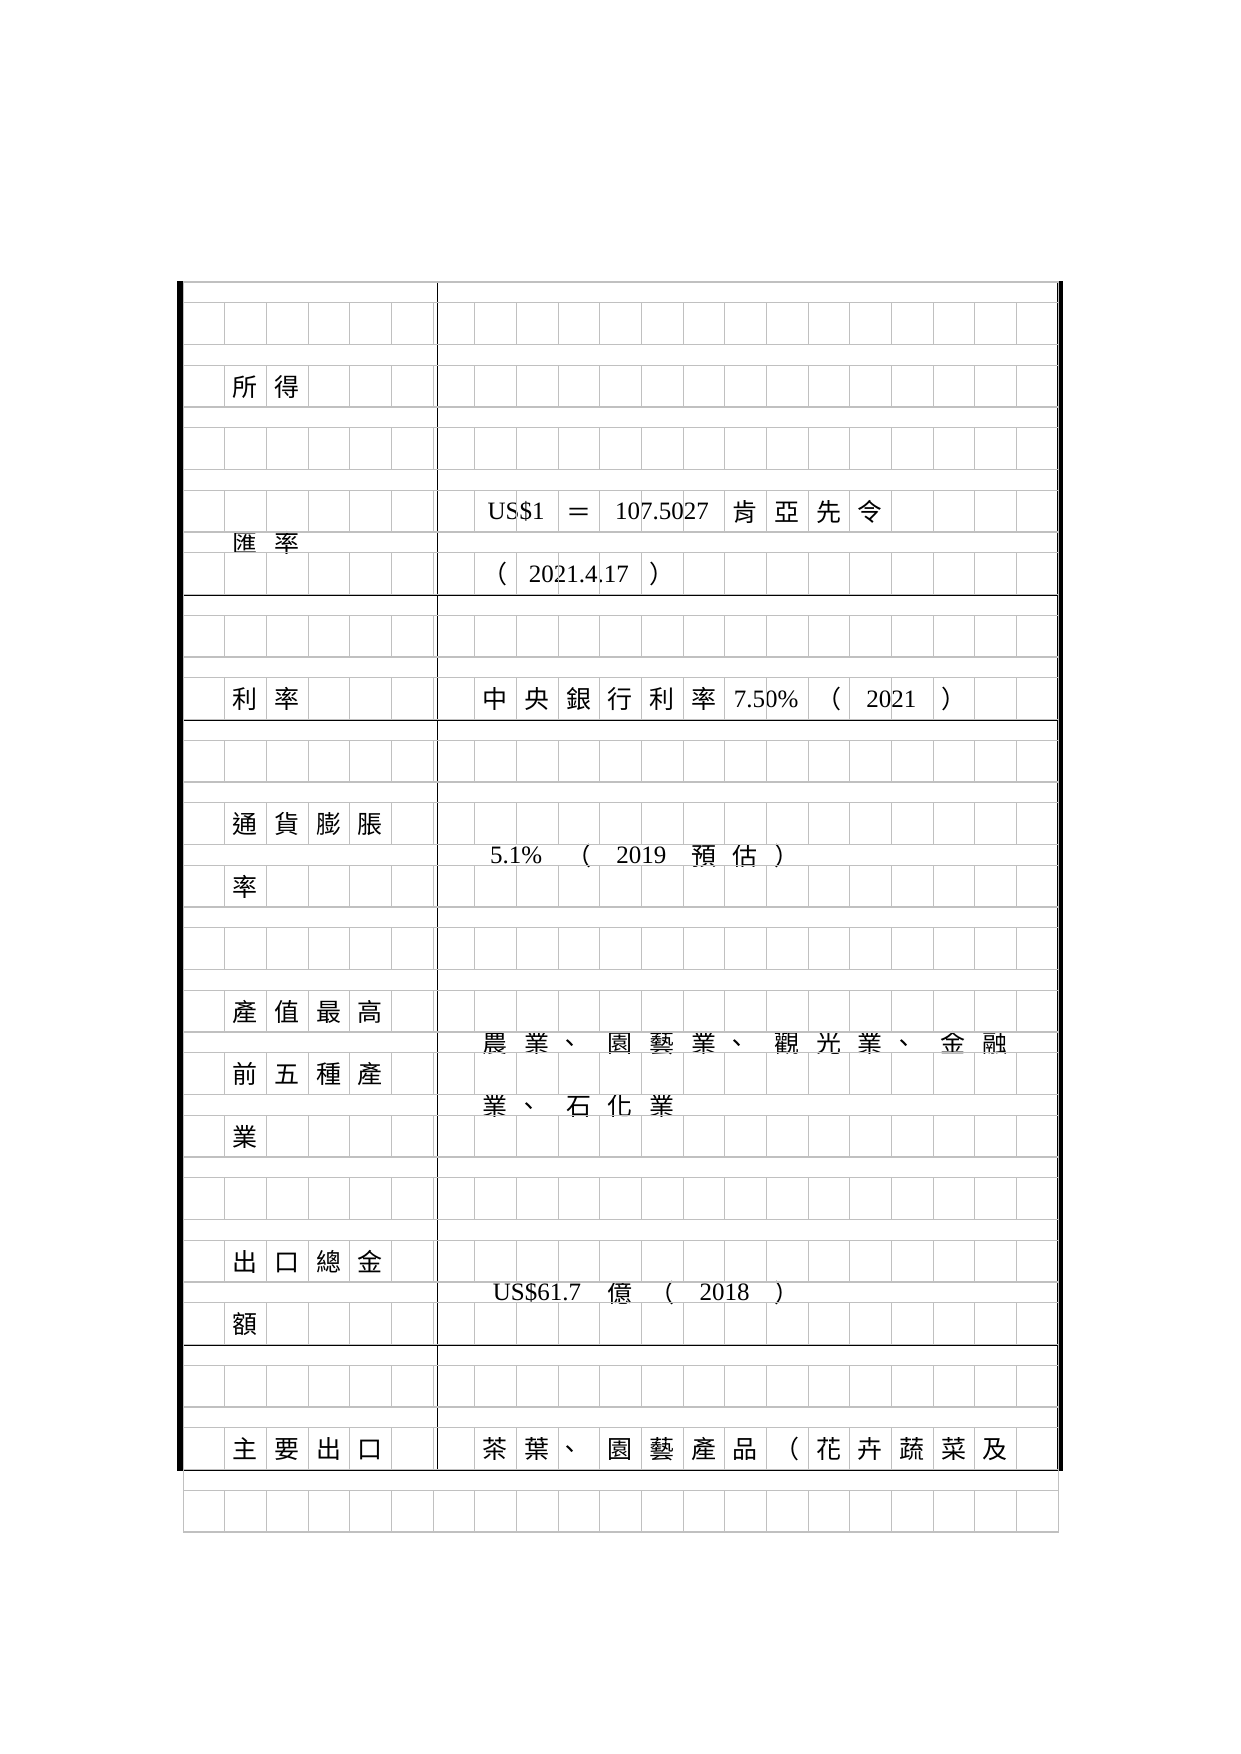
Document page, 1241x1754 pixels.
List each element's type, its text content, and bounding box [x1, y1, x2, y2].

table_cell 茶葉、園藝產品（花卉蔬菜及水果）、咖啡、油品、魚類、水泥、服飾 [600, 1366, 641, 1406]
table_cell 主要出口產品 [225, 1366, 266, 1406]
table_cell 茶葉、園藝產品（花卉蔬菜及水果）、咖啡、油品、魚類、水泥、服飾 [809, 1366, 849, 1406]
table_cell US$4,330（2019預估） [1017, 366, 1057, 406]
table_cell 中央銀行利率7.50%（2021） [1017, 678, 1057, 719]
table_cell 5.1%（2019預估） [585, 845, 699, 865]
table_cell US$1＝107.5027肯亞先令（2021.4.17） [850, 553, 891, 594]
table_cell 5.1%（2019預估） [438, 721, 1057, 740]
table_cell 率 [267, 678, 308, 719]
table_cell [184, 845, 437, 865]
table_cell US$1＝107.5027肯亞先令（2021.4.17） [1017, 491, 1057, 531]
table_cell 5.1%（2019預估） [749, 845, 780, 865]
table_cell 5.1%（2019預估） [684, 866, 724, 906]
table_cell US$61.7億（2018） [438, 1220, 1057, 1240]
table_cell 農業、園藝業、觀光業、金融業、石化業 [438, 970, 1057, 990]
table_cell 茶葉、園藝產品（花卉蔬菜及水果）、咖啡、油品、魚類、水泥、服飾 [892, 1428, 933, 1469]
table_cell 匯率 [225, 553, 266, 594]
table_cell 中央銀行利率7.50%（2021） [438, 658, 1057, 677]
table_cell [392, 1053, 433, 1094]
table_cell [309, 366, 349, 406]
table_cell US$61.7億（2018） [934, 1178, 974, 1219]
table_cell US$1＝107.5027肯亞先令（2021.4.17） [809, 491, 849, 531]
table_cell US$1＝107.5027肯亞先令（2021.4.17） [438, 408, 1057, 427]
table_cell 茶葉、園藝產品（花卉蔬菜及水果）、咖啡、油品、魚類、水泥、服飾 [684, 1366, 724, 1406]
table_cell 5.1%（2019預估） [809, 741, 849, 781]
table_cell 茶葉、園藝產品（花卉蔬菜及水果）、咖啡、油品、魚類、水泥、服飾 [438, 1366, 474, 1406]
table_cell 中央銀行利率7.50%（2021） [934, 616, 974, 656]
table_cell US$1＝107.5027肯亞先令（2021.4.17） [559, 428, 599, 469]
table_cell US$4,330（2019預估） [725, 303, 766, 344]
table_cell 農業、園藝業、觀光業、金融業、石化業 [600, 991, 641, 1031]
table_cell 5.1%（2019預估） [975, 866, 1016, 906]
table_cell [392, 928, 433, 969]
table_cell US$1＝107.5027肯亞先令（2021.4.17） [975, 428, 1016, 469]
table_cell 茶葉、園藝產品（花卉蔬菜及水果）、咖啡、油品、魚類、水泥、服飾 [934, 1366, 974, 1406]
table_cell US$61.7億（2018） [767, 1303, 808, 1344]
table_cell US$4,330（2019預估） [600, 366, 641, 406]
table_cell 茶葉、園藝產品（花卉蔬菜及水果）、咖啡、油品、魚類、水泥、服飾 [475, 1366, 516, 1406]
table_cell US$4,330（2019預估） [892, 303, 933, 344]
table_cell US$1＝107.5027肯亞先令（2021.4.17） [725, 491, 766, 531]
table_cell 5.1%（2019預估） [975, 803, 1016, 844]
table_cell US$61.7億（2018） [517, 1303, 558, 1344]
table_cell [350, 741, 391, 781]
table_cell 農業、園藝業、觀光業、金融業、石化業 [517, 1053, 558, 1094]
table_cell [267, 866, 308, 906]
table_cell 農業、園藝業、觀光業、金融業、石化業 [850, 928, 891, 969]
table_cell [184, 970, 437, 990]
table_cell 匯率 [309, 553, 349, 594]
table_cell 中央銀行利率7.50%（2021） [850, 616, 891, 656]
table_cell [350, 678, 391, 719]
table_cell 茶葉、園藝產品（花卉蔬菜及水果）、咖啡、油品、魚類、水泥、服飾 [438, 1428, 474, 1469]
table_cell [184, 1095, 437, 1115]
table_cell US$61.7億（2018） [684, 1178, 724, 1219]
table_cell 匯率 [267, 491, 308, 531]
table_cell US$4,330（2019預估） [475, 303, 516, 344]
table_cell US$61.7億（2018） [850, 1178, 891, 1219]
table_cell 農業、園藝業、觀光業、金融業、石化業 [537, 1033, 609, 1052]
table_cell 5.1%（2019預估） [1017, 741, 1057, 781]
table_cell US$1＝107.5027肯亞先令（2021.4.17） [725, 553, 766, 594]
table_cell 5.1%（2019預估） [934, 741, 974, 781]
table_cell 農業、園藝業、觀光業、金融業、石化業 [438, 1095, 494, 1115]
table_cell 匯率 [392, 491, 433, 531]
table_cell US$61.7億（2018） [438, 1178, 474, 1219]
table_cell [309, 616, 349, 656]
table_cell 5.1%（2019預估） [642, 866, 683, 906]
table_cell [309, 741, 349, 781]
table_cell [184, 908, 437, 927]
table_cell 農業、園藝業、觀光業、金融業、石化業 [892, 1116, 933, 1156]
table_cell US$4,330（2019預估） [438, 303, 474, 344]
table_cell US$1＝107.5027肯亞先令（2021.4.17） [438, 553, 474, 594]
table_cell US$4,330（2019預估） [517, 366, 558, 406]
table_cell 農業、園藝業、觀光業、金融業、石化業 [475, 928, 516, 969]
table_cell US$1＝107.5027肯亞先令（2021.4.17） [892, 428, 933, 469]
table_cell US$61.7億（2018） [559, 1178, 599, 1219]
table_cell [184, 928, 224, 969]
table_cell US$1＝107.5027肯亞先令（2021.4.17） [684, 553, 724, 594]
table_cell 五 [267, 1053, 308, 1094]
table_cell 5.1%（2019預估） [698, 845, 738, 865]
table_cell 產 [225, 991, 266, 1031]
table_cell 農業、園藝業、觀光業、金融業、石化業 [975, 991, 1016, 1031]
table_cell [184, 1116, 224, 1156]
table_cell US$61.7億（2018） [668, 1283, 780, 1302]
table_cell 5.1%（2019預估） [725, 741, 766, 781]
table_cell US$1＝107.5027肯亞先令（2021.4.17） [438, 491, 474, 531]
table_cell 5.1%（2019預估） [684, 803, 724, 844]
table_cell US$61.7億（2018） [1017, 1241, 1057, 1281]
table_cell US$1＝107.5027肯亞先令（2021.4.17） [850, 428, 891, 469]
table_cell 茶葉、園藝產品（花卉蔬菜及水果）、咖啡、油品、魚類、水泥、服飾 [559, 1428, 599, 1469]
table_cell US$4,330（2019預估） [1017, 303, 1057, 344]
table_cell 中央銀行利率7.50%（2021） [850, 678, 891, 719]
table_cell 茶葉、園藝產品（花卉蔬菜及水果）、咖啡、油品、魚類、水泥、服飾 [975, 1428, 1016, 1469]
table_cell 5.1%（2019預估） [809, 866, 849, 906]
table_cell [184, 658, 437, 677]
table_cell US$1＝107.5027肯亞先令（2021.4.17） [684, 428, 724, 469]
table_cell 主要出口產品 [309, 1428, 349, 1469]
table_cell 匯率 [350, 553, 391, 594]
table_cell 率 [225, 866, 266, 906]
table_cell US$61.7億（2018） [975, 1178, 1016, 1219]
table_cell US$4,330（2019預估） [642, 303, 683, 344]
table_cell 5.1%（2019預估） [684, 741, 724, 781]
table_cell US$1＝107.5027肯亞先令（2021.4.17） [725, 428, 766, 469]
table_cell 農業、園藝業、觀光業、金融業、石化業 [642, 1116, 683, 1156]
table_cell US$1＝107.5027肯亞先令（2021.4.17） [517, 553, 558, 594]
table_cell 農業、園藝業、觀光業、金融業、石化業 [684, 1053, 724, 1094]
table_cell [350, 303, 391, 344]
table_cell 茶葉、園藝產品（花卉蔬菜及水果）、咖啡、油品、魚類、水泥、服飾 [475, 1428, 516, 1469]
table_cell 匯率 [225, 491, 266, 531]
table_cell 農業、園藝業、觀光業、金融業、石化業 [975, 1053, 1016, 1094]
table_cell 茶葉、園藝產品（花卉蔬菜及水果）、咖啡、油品、魚類、水泥、服飾 [975, 1366, 1016, 1406]
table_cell US$61.7億（2018） [642, 1178, 683, 1219]
table_cell 得 [267, 366, 308, 406]
table_cell 中央銀行利率7.50%（2021） [517, 678, 558, 719]
table_cell 值 [267, 991, 308, 1031]
table_cell 農業、園藝業、觀光業、金融業、石化業 [850, 1053, 891, 1094]
table_cell 中央銀行利率7.50%（2021） [725, 616, 766, 656]
table_cell [267, 616, 308, 656]
table_cell 茶葉、園藝產品（花卉蔬菜及水果）、咖啡、油品、魚類、水泥、服飾 [1017, 1428, 1057, 1469]
table_cell 中央銀行利率7.50%（2021） [559, 616, 599, 656]
table_cell 農業、園藝業、觀光業、金融業、石化業 [850, 1116, 891, 1156]
table_cell [309, 1178, 349, 1219]
table_cell 匯率 [392, 553, 433, 594]
table_cell 5.1%（2019預估） [767, 866, 808, 906]
table_cell US$61.7億（2018） [892, 1241, 933, 1281]
table_cell 農業、園藝業、觀光業、金融業、石化業 [809, 1053, 849, 1094]
table_cell US$1＝107.5027肯亞先令（2021.4.17） [642, 428, 683, 469]
table_cell US$61.7億（2018） [934, 1303, 974, 1344]
table_cell 匯率 [309, 491, 349, 531]
table_cell [309, 303, 349, 344]
table_cell [184, 866, 224, 906]
table_cell 茶葉、園藝產品（花卉蔬菜及水果）、咖啡、油品、魚類、水泥、服飾 [934, 1428, 974, 1469]
table_cell 匯率 [225, 428, 266, 469]
table_cell 中央銀行利率7.50%（2021） [475, 616, 516, 656]
table_cell 前 [225, 1053, 266, 1094]
table_cell US$61.7億（2018） [600, 1303, 641, 1344]
table_cell 中央銀行利率7.50%（2021） [600, 616, 641, 656]
table_cell US$1＝107.5027肯亞先令（2021.4.17） [767, 428, 808, 469]
table_cell [184, 345, 437, 365]
table_cell 脹 [350, 803, 391, 844]
table_cell [267, 1116, 308, 1156]
table_cell 農業、園藝業、觀光業、金融業、石化業 [559, 1053, 599, 1094]
table_cell 茶葉、園藝產品（花卉蔬菜及水果）、咖啡、油品、魚類、水泥、服飾 [642, 1366, 683, 1406]
table_cell US$61.7億（2018） [809, 1303, 849, 1344]
table_cell [350, 928, 391, 969]
table_cell 農業、園藝業、觀光業、金融業、石化業 [850, 991, 891, 1031]
table_cell 匯率 [267, 553, 308, 594]
table_cell 農業、園藝業、觀光業、金融業、石化業 [559, 928, 599, 969]
table_cell US$61.7億（2018） [892, 1178, 933, 1219]
table_cell 農業、園藝業、觀光業、金融業、石化業 [517, 991, 558, 1031]
table_cell [184, 803, 224, 844]
table_cell 5.1%（2019預估） [438, 803, 474, 844]
table_cell [392, 1241, 433, 1281]
table_cell 茶葉、園藝產品（花卉蔬菜及水果）、咖啡、油品、魚類、水泥、服飾 [850, 1366, 891, 1406]
table_cell 5.1%（2019預估） [809, 803, 849, 844]
table_cell 茶葉、園藝產品（花卉蔬菜及水果）、咖啡、油品、魚類、水泥、服飾 [809, 1428, 849, 1469]
table_cell US$4,330（2019預估） [475, 366, 516, 406]
table_cell US$1＝107.5027肯亞先令（2021.4.17） [934, 491, 974, 531]
table_cell 通 [225, 803, 266, 844]
table_cell [309, 928, 349, 969]
table_cell 中央銀行利率7.50%（2021） [438, 596, 1057, 615]
table_cell [225, 303, 266, 344]
table_cell 農業、園藝業、觀光業、金融業、石化業 [934, 991, 974, 1031]
table_cell [184, 1033, 437, 1052]
table_cell 主要出口產品 [184, 1408, 437, 1427]
table_cell 5.1%（2019預估） [767, 741, 808, 781]
table_cell 主要出口產品 [309, 1366, 349, 1406]
table_cell 農業、園藝業、觀光業、金融業、石化業 [1017, 991, 1057, 1031]
table_cell US$1＝107.5027肯亞先令（2021.4.17） [1017, 428, 1057, 469]
table_cell 農業、園藝業、觀光業、金融業、石化業 [725, 1116, 766, 1156]
table_cell [184, 596, 437, 615]
table_cell US$61.7億（2018） [767, 1241, 808, 1281]
table_cell US$61.7億（2018） [475, 1303, 516, 1344]
table_cell 匯率 [184, 428, 224, 469]
table_cell 農業、園藝業、觀光業、金融業、石化業 [517, 1116, 558, 1156]
table_cell 匯率 [392, 428, 433, 469]
table_cell 茶葉、園藝產品（花卉蔬菜及水果）、咖啡、油品、魚類、水泥、服飾 [438, 1408, 1057, 1427]
table_cell US$4,330（2019預估） [559, 366, 599, 406]
table_cell US$61.7億（2018） [1017, 1178, 1057, 1219]
table_cell US$1＝107.5027肯亞先令（2021.4.17） [767, 491, 808, 531]
table_cell US$61.7億（2018） [517, 1178, 558, 1219]
table_cell 中央銀行利率7.50%（2021） [767, 616, 808, 656]
table_cell US$1＝107.5027肯亞先令（2021.4.17） [934, 553, 974, 594]
table_cell 農業、園藝業、觀光業、金融業、石化業 [809, 1116, 849, 1156]
table_cell US$4,330（2019預估） [642, 366, 683, 406]
table_cell 農業、園藝業、觀光業、金融業、石化業 [662, 1095, 1057, 1115]
table_cell US$61.7億（2018） [438, 1158, 1057, 1177]
table_cell [184, 1303, 224, 1344]
table_cell 匯率 [350, 428, 391, 469]
table_cell US$1＝107.5027肯亞先令（2021.4.17） [809, 428, 849, 469]
table_cell US$4,330（2019預估） [767, 366, 808, 406]
table_cell 5.1%（2019預估） [517, 803, 558, 844]
table_cell 茶葉、園藝產品（花卉蔬菜及水果）、咖啡、油品、魚類、水泥、服飾 [438, 1346, 1057, 1365]
table_cell US$61.7億（2018） [975, 1303, 1016, 1344]
table_cell US$61.7億（2018） [438, 1303, 474, 1344]
table_cell 5.1%（2019預估） [438, 845, 587, 865]
table_cell 5.1%（2019預估） [767, 803, 808, 844]
table_cell 業 [225, 1116, 266, 1156]
table_cell US$61.7億（2018） [642, 1241, 683, 1281]
table_cell US$61.7億（2018） [438, 1283, 530, 1302]
table_cell 農業、園藝業、觀光業、金融業、石化業 [438, 1053, 474, 1094]
table_cell 5.1%（2019預估） [517, 866, 558, 906]
table_cell US$61.7億（2018） [517, 1241, 558, 1281]
table_cell 5.1%（2019預估） [642, 741, 683, 781]
table_cell 農業、園藝業、觀光業、金融業、石化業 [438, 908, 1057, 927]
table_cell US$4,330（2019預估） [684, 366, 724, 406]
table_cell 中央銀行利率7.50%（2021） [559, 678, 599, 719]
table_cell [184, 741, 224, 781]
table_cell US$61.7億（2018） [892, 1303, 933, 1344]
table_cell 主要出口產品 [267, 1428, 308, 1469]
table_cell US$1＝107.5027肯亞先令（2021.4.17） [559, 491, 599, 531]
table_cell US$1＝107.5027肯亞先令（2021.4.17） [438, 470, 1057, 490]
table_cell 中央銀行利率7.50%（2021） [934, 678, 974, 719]
table_cell 農業、園藝業、觀光業、金融業、石化業 [725, 991, 766, 1031]
table_cell 5.1%（2019預估） [600, 866, 641, 906]
table_cell US$1＝107.5027肯亞先令（2021.4.17） [475, 553, 516, 594]
table_cell [392, 1303, 433, 1344]
table_cell 5.1%（2019預估） [475, 866, 516, 906]
table_cell US$61.7億（2018） [684, 1241, 724, 1281]
table_cell US$1＝107.5027肯亞先令（2021.4.17） [975, 553, 1016, 594]
table_cell US$4,330（2019預估） [438, 366, 474, 406]
table_cell [350, 866, 391, 906]
table_cell US$61.7億（2018） [559, 1303, 599, 1344]
table_cell [225, 616, 266, 656]
table_cell [350, 366, 391, 406]
table_cell 農業、園藝業、觀光業、金融業、石化業 [684, 928, 724, 969]
table_cell 農業、園藝業、觀光業、金融業、石化業 [600, 1053, 641, 1094]
table_cell US$1＝107.5027肯亞先令（2021.4.17） [600, 428, 641, 469]
table_cell US$1＝107.5027肯亞先令（2021.4.17） [767, 553, 808, 594]
table_cell 茶葉、園藝產品（花卉蔬菜及水果）、咖啡、油品、魚類、水泥、服飾 [517, 1428, 558, 1469]
table_cell 中央銀行利率7.50%（2021） [642, 678, 683, 719]
table_cell 主要出口產品 [350, 1428, 391, 1469]
table_cell US$61.7億（2018） [767, 1178, 808, 1219]
table_cell US$61.7億（2018） [725, 1178, 766, 1219]
table_cell 農業、園藝業、觀光業、金融業、石化業 [725, 1053, 766, 1094]
table_cell 5.1%（2019預估） [475, 803, 516, 844]
table_cell US$61.7億（2018） [975, 1241, 1016, 1281]
table_cell 匯率 [184, 533, 234, 552]
table_cell US$4,330（2019預估） [975, 303, 1016, 344]
table_cell [392, 866, 433, 906]
table_cell US$4,330（2019預估） [767, 303, 808, 344]
table_cell [184, 1158, 437, 1177]
table_cell 主要出口產品 [267, 1366, 308, 1406]
table_cell 農業、園藝業、觀光業、金融業、石化業 [795, 1033, 827, 1052]
table_cell [392, 366, 433, 406]
table_cell 利 [225, 678, 266, 719]
table_cell US$61.7億（2018） [559, 1241, 599, 1281]
table_cell 農業、園藝業、觀光業、金融業、石化業 [642, 991, 683, 1031]
table_cell 5.1%（2019預估） [892, 866, 933, 906]
table_cell 農業、園藝業、觀光業、金融業、石化業 [892, 991, 933, 1031]
table_cell US$1＝107.5027肯亞先令（2021.4.17） [809, 553, 849, 594]
table_cell 農業、園藝業、觀光業、金融業、石化業 [1017, 928, 1057, 969]
table_cell 茶葉、園藝產品（花卉蔬菜及水果）、咖啡、油品、魚類、水泥、服飾 [725, 1428, 766, 1469]
table_cell US$61.7億（2018） [809, 1241, 849, 1281]
table_cell 農業、園藝業、觀光業、金融業、石化業 [438, 991, 474, 1031]
table_cell [392, 991, 433, 1031]
table_cell 5.1%（2019預估） [438, 866, 474, 906]
table_cell 5.1%（2019預估） [517, 741, 558, 781]
table_cell 農業、園藝業、觀光業、金融業、石化業 [438, 1116, 474, 1156]
table_cell 農業、園藝業、觀光業、金融業、石化業 [475, 991, 516, 1031]
table_cell US$61.7億（2018） [642, 1303, 683, 1344]
table_cell US$4,330（2019預估） [517, 303, 558, 344]
table_cell 農業、園藝業、觀光業、金融業、石化業 [704, 1033, 790, 1052]
table_cell 5.1%（2019預估） [725, 803, 766, 844]
table_cell US$61.7億（2018） [531, 1283, 613, 1302]
table_cell 主要出口產品 [392, 1428, 433, 1469]
table_cell [184, 1241, 224, 1281]
table_cell [392, 616, 433, 656]
table_cell 主要出口產品 [350, 1366, 391, 1406]
table_cell [225, 741, 266, 781]
table_cell US$61.7億（2018） [475, 1241, 516, 1281]
table_cell 農業、園藝業、觀光業、金融業、石化業 [725, 928, 766, 969]
table_cell US$61.7億（2018） [779, 1283, 1057, 1302]
table_cell US$1＝107.5027肯亞先令（2021.4.17） [475, 491, 516, 531]
table_cell 匯率 [184, 491, 224, 531]
table_cell 中央銀行利率7.50%（2021） [438, 678, 474, 719]
table_cell 農業、園藝業、觀光業、金融業、石化業 [600, 928, 641, 969]
table_cell 農業、園藝業、觀光業、金融業、石化業 [870, 1033, 951, 1052]
table_cell US$4,330（2019預估） [684, 303, 724, 344]
table_cell 金 [350, 1241, 391, 1281]
table_cell 5.1%（2019預估） [1017, 866, 1057, 906]
table_cell 茶葉、園藝產品（花卉蔬菜及水果）、咖啡、油品、魚類、水泥、服飾 [725, 1366, 766, 1406]
table_cell 匯率 [236, 533, 437, 552]
table_cell 主要出口產品 [225, 1428, 266, 1469]
table_cell US$61.7億（2018） [1017, 1303, 1057, 1344]
table_cell 農業、園藝業、觀光業、金融業、石化業 [953, 1033, 1000, 1052]
table_cell [184, 283, 437, 302]
table_cell US$1＝107.5027肯亞先令（2021.4.17） [1017, 553, 1057, 594]
table_cell 農業、園藝業、觀光業、金融業、石化業 [438, 1033, 536, 1052]
table_cell US$61.7億（2018） [850, 1303, 891, 1344]
table_cell US$61.7億（2018） [613, 1283, 669, 1302]
table_cell 農業、園藝業、觀光業、金融業、石化業 [684, 1116, 724, 1156]
table_cell US$4,330（2019預估） [438, 345, 1057, 365]
table_cell 茶葉、園藝產品（花卉蔬菜及水果）、咖啡、油品、魚類、水泥、服飾 [642, 1428, 683, 1469]
table_cell 農業、園藝業、觀光業、金融業、石化業 [517, 928, 558, 969]
table_cell 額 [225, 1303, 266, 1344]
table_cell US$4,330（2019預估） [850, 303, 891, 344]
table_cell 5.1%（2019預估） [975, 741, 1016, 781]
table_cell 匯率 [350, 491, 391, 531]
table_cell US$61.7億（2018） [934, 1241, 974, 1281]
table_cell US$61.7億（2018） [850, 1241, 891, 1281]
table_cell 5.1%（2019預估） [559, 866, 599, 906]
table_cell [267, 1303, 308, 1344]
table_cell US$4,330（2019預估） [725, 366, 766, 406]
table_cell 農業、園藝業、觀光業、金融業、石化業 [767, 1116, 808, 1156]
table_cell US$1＝107.5027肯亞先令（2021.4.17） [600, 553, 641, 594]
table_cell [184, 1053, 224, 1094]
table_cell [184, 721, 437, 740]
table_cell [350, 1303, 391, 1344]
table_cell US$1＝107.5027肯亞先令（2021.4.17） [600, 491, 641, 531]
table_cell 主要出口產品 [184, 1428, 224, 1469]
table_cell 匯率 [184, 408, 437, 427]
table_cell [350, 1116, 391, 1156]
table_cell [309, 678, 349, 719]
table_cell 中央銀行利率7.50%（2021） [809, 678, 849, 719]
table_cell US$1＝107.5027肯亞先令（2021.4.17） [517, 491, 558, 531]
table_cell 主要出口產品 [392, 1366, 433, 1406]
table_cell 匯率 [184, 470, 437, 490]
table_cell 農業、園藝業、觀光業、金融業、石化業 [1017, 1116, 1057, 1156]
table_cell 農業、園藝業、觀光業、金融業、石化業 [1017, 1053, 1057, 1094]
table_cell 農業、園藝業、觀光業、金融業、石化業 [934, 1116, 974, 1156]
table_cell 農業、園藝業、觀光業、金融業、石化業 [621, 1095, 661, 1115]
table_cell 農業、園藝業、觀光業、金融業、石化業 [559, 1116, 599, 1156]
table_cell 中央銀行利率7.50%（2021） [475, 678, 516, 719]
table_cell 農業、園藝業、觀光業、金融業、石化業 [630, 1033, 703, 1052]
table_cell US$4,330（2019預估） [975, 366, 1016, 406]
table_cell 農業、園藝業、觀光業、金融業、石化業 [767, 1053, 808, 1094]
table_cell 中央銀行利率7.50%（2021） [975, 678, 1016, 719]
table_cell US$4,330（2019預估） [850, 366, 891, 406]
table_cell 中央銀行利率7.50%（2021） [1017, 616, 1057, 656]
table_cell US$61.7億（2018） [475, 1178, 516, 1219]
table_cell 中央銀行利率7.50%（2021） [892, 678, 933, 719]
table_cell 種 [309, 1053, 349, 1094]
table_cell 中央銀行利率7.50%（2021） [975, 616, 1016, 656]
table_cell 5.1%（2019預估） [438, 783, 1057, 802]
table_cell [184, 1283, 437, 1302]
table_cell US$4,330（2019預估） [600, 303, 641, 344]
table_cell 5.1%（2019預估） [892, 741, 933, 781]
table_cell 茶葉、園藝產品（花卉蔬菜及水果）、咖啡、油品、魚類、水泥、服飾 [559, 1366, 599, 1406]
table_cell [184, 366, 224, 406]
table_cell 中央銀行利率7.50%（2021） [725, 678, 766, 719]
table_cell US$61.7億（2018） [600, 1241, 641, 1281]
table_cell 農業、園藝業、觀光業、金融業、石化業 [975, 928, 1016, 969]
table_cell [225, 1178, 266, 1219]
table_cell 茶葉、園藝產品（花卉蔬菜及水果）、咖啡、油品、魚類、水泥、服飾 [850, 1428, 891, 1469]
table_cell 匯率 [309, 428, 349, 469]
table_cell US$1＝107.5027肯亞先令（2021.4.17） [684, 491, 724, 531]
table_cell 農業、園藝業、觀光業、金融業、石化業 [829, 1033, 869, 1052]
table_cell 5.1%（2019預估） [850, 803, 891, 844]
table_cell 農業、園藝業、觀光業、金融業、石化業 [600, 1116, 641, 1156]
table_cell 口 [267, 1241, 308, 1281]
table_cell 匯率 [267, 428, 308, 469]
table_cell 茶葉、園藝產品（花卉蔬菜及水果）、咖啡、油品、魚類、水泥、服飾 [517, 1366, 558, 1406]
table_cell 中央銀行利率7.50%（2021） [642, 616, 683, 656]
table_cell 農業、園藝業、觀光業、金融業、石化業 [767, 991, 808, 1031]
table_cell 農業、園藝業、觀光業、金融業、石化業 [809, 991, 849, 1031]
table_cell [267, 1178, 308, 1219]
table_cell 主要出口產品 [184, 1346, 437, 1365]
table_cell 農業、園藝業、觀光業、金融業、石化業 [642, 1053, 683, 1094]
table_cell 5.1%（2019預估） [600, 803, 641, 844]
table_cell [392, 1178, 433, 1219]
table_cell US$1＝107.5027肯亞先令（2021.4.17） [892, 553, 933, 594]
table_cell 5.1%（2019預估） [642, 803, 683, 844]
table_cell 出 [225, 1241, 266, 1281]
table_cell 農業、園藝業、觀光業、金融業、石化業 [684, 991, 724, 1031]
table_cell 5.1%（2019預估） [475, 741, 516, 781]
table_cell [184, 1178, 224, 1219]
table_cell [392, 303, 433, 344]
table_cell 農業、園藝業、觀光業、金融業、石化業 [809, 928, 849, 969]
table_cell [350, 616, 391, 656]
table_cell US$4,330（2019預估） [559, 303, 599, 344]
table_cell 中央銀行利率7.50%（2021） [517, 616, 558, 656]
table_cell 5.1%（2019預估） [600, 741, 641, 781]
table_cell 所 [225, 366, 266, 406]
table_cell 農業、園藝業、觀光業、金融業、石化業 [975, 1116, 1016, 1156]
table_cell 農業、園藝業、觀光業、金融業、石化業 [475, 1116, 516, 1156]
table_cell 5.1%（2019預估） [778, 845, 1057, 865]
table_cell [309, 1303, 349, 1344]
table_cell 農業、園藝業、觀光業、金融業、石化業 [934, 1053, 974, 1094]
table_cell 農業、園藝業、觀光業、金融業、石化業 [642, 928, 683, 969]
table_cell 中央銀行利率7.50%（2021） [438, 616, 474, 656]
table_cell 農業、園藝業、觀光業、金融業、石化業 [495, 1095, 614, 1115]
table_cell US$61.7億（2018） [725, 1303, 766, 1344]
table_cell 農業、園藝業、觀光業、金融業、石化業 [438, 928, 474, 969]
table_cell 農業、園藝業、觀光業、金融業、石化業 [892, 928, 933, 969]
table_cell US$1＝107.5027肯亞先令（2021.4.17） [975, 491, 1016, 531]
table_cell 5.1%（2019預估） [559, 741, 599, 781]
table_cell 主要出口產品 [184, 1366, 224, 1406]
table_cell 總 [309, 1241, 349, 1281]
table_cell [392, 1116, 433, 1156]
table_cell US$1＝107.5027肯亞先令（2021.4.17） [642, 491, 683, 531]
table_cell 農業、園藝業、觀光業、金融業、石化業 [892, 1053, 933, 1094]
table_cell US$4,330（2019預估） [809, 366, 849, 406]
table_cell US$1＝107.5027肯亞先令（2021.4.17） [892, 491, 933, 531]
table_cell 農業、園藝業、觀光業、金融業、石化業 [934, 928, 974, 969]
table_cell [184, 678, 224, 719]
table_cell 5.1%（2019預估） [438, 741, 474, 781]
table_cell 產 [350, 1053, 391, 1094]
table_cell [309, 1116, 349, 1156]
table_cell US$1＝107.5027肯亞先令（2021.4.17） [438, 428, 474, 469]
table_cell 5.1%（2019預估） [850, 866, 891, 906]
table_cell [392, 741, 433, 781]
table_cell US$61.7億（2018） [809, 1178, 849, 1219]
table_cell 高 [350, 991, 391, 1031]
table_cell 匯率 [184, 553, 224, 594]
table_cell 5.1%（2019預估） [850, 741, 891, 781]
table_cell US$4,330（2019預估） [438, 283, 1057, 302]
table_cell 5.1%（2019預估） [892, 803, 933, 844]
table_cell US$4,330（2019預估） [809, 303, 849, 344]
table_cell [350, 1178, 391, 1219]
table_cell US$61.7億（2018） [438, 1241, 474, 1281]
table_cell US$4,330（2019預估） [934, 303, 974, 344]
table_cell US$1＝107.5027肯亞先令（2021.4.17） [475, 428, 516, 469]
table_cell 農業、園藝業、觀光業、金融業、石化業 [767, 928, 808, 969]
table_cell 中央銀行利率7.50%（2021） [892, 616, 933, 656]
table_cell 茶葉、園藝產品（花卉蔬菜及水果）、咖啡、油品、魚類、水泥、服飾 [684, 1428, 724, 1469]
table_cell [392, 803, 433, 844]
table_cell US$1＝107.5027肯亞先令（2021.4.17） [934, 428, 974, 469]
table_cell US$61.7億（2018） [725, 1241, 766, 1281]
table_cell 茶葉、園藝產品（花卉蔬菜及水果）、咖啡、油品、魚類、水泥、服飾 [892, 1366, 933, 1406]
table_cell 5.1%（2019預估） [559, 803, 599, 844]
table_cell 茶葉、園藝產品（花卉蔬菜及水果）、咖啡、油品、魚類、水泥、服飾 [767, 1366, 808, 1406]
table_cell US$1＝107.5027肯亞先令（2021.4.17） [559, 553, 599, 594]
table_cell 茶葉、園藝產品（花卉蔬菜及水果）、咖啡、油品、魚類、水泥、服飾 [1017, 1366, 1057, 1406]
table_cell 農業、園藝業、觀光業、金融業、石化業 [559, 991, 599, 1031]
table_cell 農業、園藝業、觀光業、金融業、石化業 [475, 1053, 516, 1094]
table_cell [184, 783, 437, 802]
table_cell 貨 [267, 803, 308, 844]
table_cell 5.1%（2019預估） [934, 803, 974, 844]
table_cell 5.1%（2019預估） [1017, 803, 1057, 844]
table_cell [309, 866, 349, 906]
table_cell US$1＝107.5027肯亞先令（2021.4.17） [438, 533, 1057, 552]
table_cell 中央銀行利率7.50%（2021） [809, 616, 849, 656]
table_cell 茶葉、園藝產品（花卉蔬菜及水果）、咖啡、油品、魚類、水泥、服飾 [767, 1428, 808, 1469]
table_cell [184, 616, 224, 656]
table_cell [184, 991, 224, 1031]
table_cell [267, 928, 308, 969]
table_cell 中央銀行利率7.50%（2021） [767, 678, 808, 719]
table_cell [184, 303, 224, 344]
table_cell 中央銀行利率7.50%（2021） [600, 678, 641, 719]
table_cell 中央銀行利率7.50%（2021） [684, 678, 724, 719]
table_cell [267, 741, 308, 781]
table_cell US$4,330（2019預估） [934, 366, 974, 406]
table_cell 茶葉、園藝產品（花卉蔬菜及水果）、咖啡、油品、魚類、水泥、服飾 [600, 1428, 641, 1469]
table_cell 中央銀行利率7.50%（2021） [684, 616, 724, 656]
table_cell US$1＝107.5027肯亞先令（2021.4.17） [642, 553, 683, 594]
table_cell US$1＝107.5027肯亞先令（2021.4.17） [517, 428, 558, 469]
table_cell [267, 303, 308, 344]
table_cell US$61.7億（2018） [600, 1178, 641, 1219]
table_cell 膨 [309, 803, 349, 844]
table_cell [225, 928, 266, 969]
table_cell [184, 1220, 437, 1240]
table_cell 5.1%（2019預估） [934, 866, 974, 906]
table_cell US$1＝107.5027肯亞先令（2021.4.17） [850, 491, 891, 531]
table_cell 5.1%（2019預估） [725, 866, 766, 906]
table_cell [392, 678, 433, 719]
table_cell 農業、園藝業、觀光業、金融業、石化業 [1001, 1033, 1057, 1052]
table_cell US$61.7億（2018） [684, 1303, 724, 1344]
table_cell US$4,330（2019預估） [892, 366, 933, 406]
table_cell 最 [309, 991, 349, 1031]
